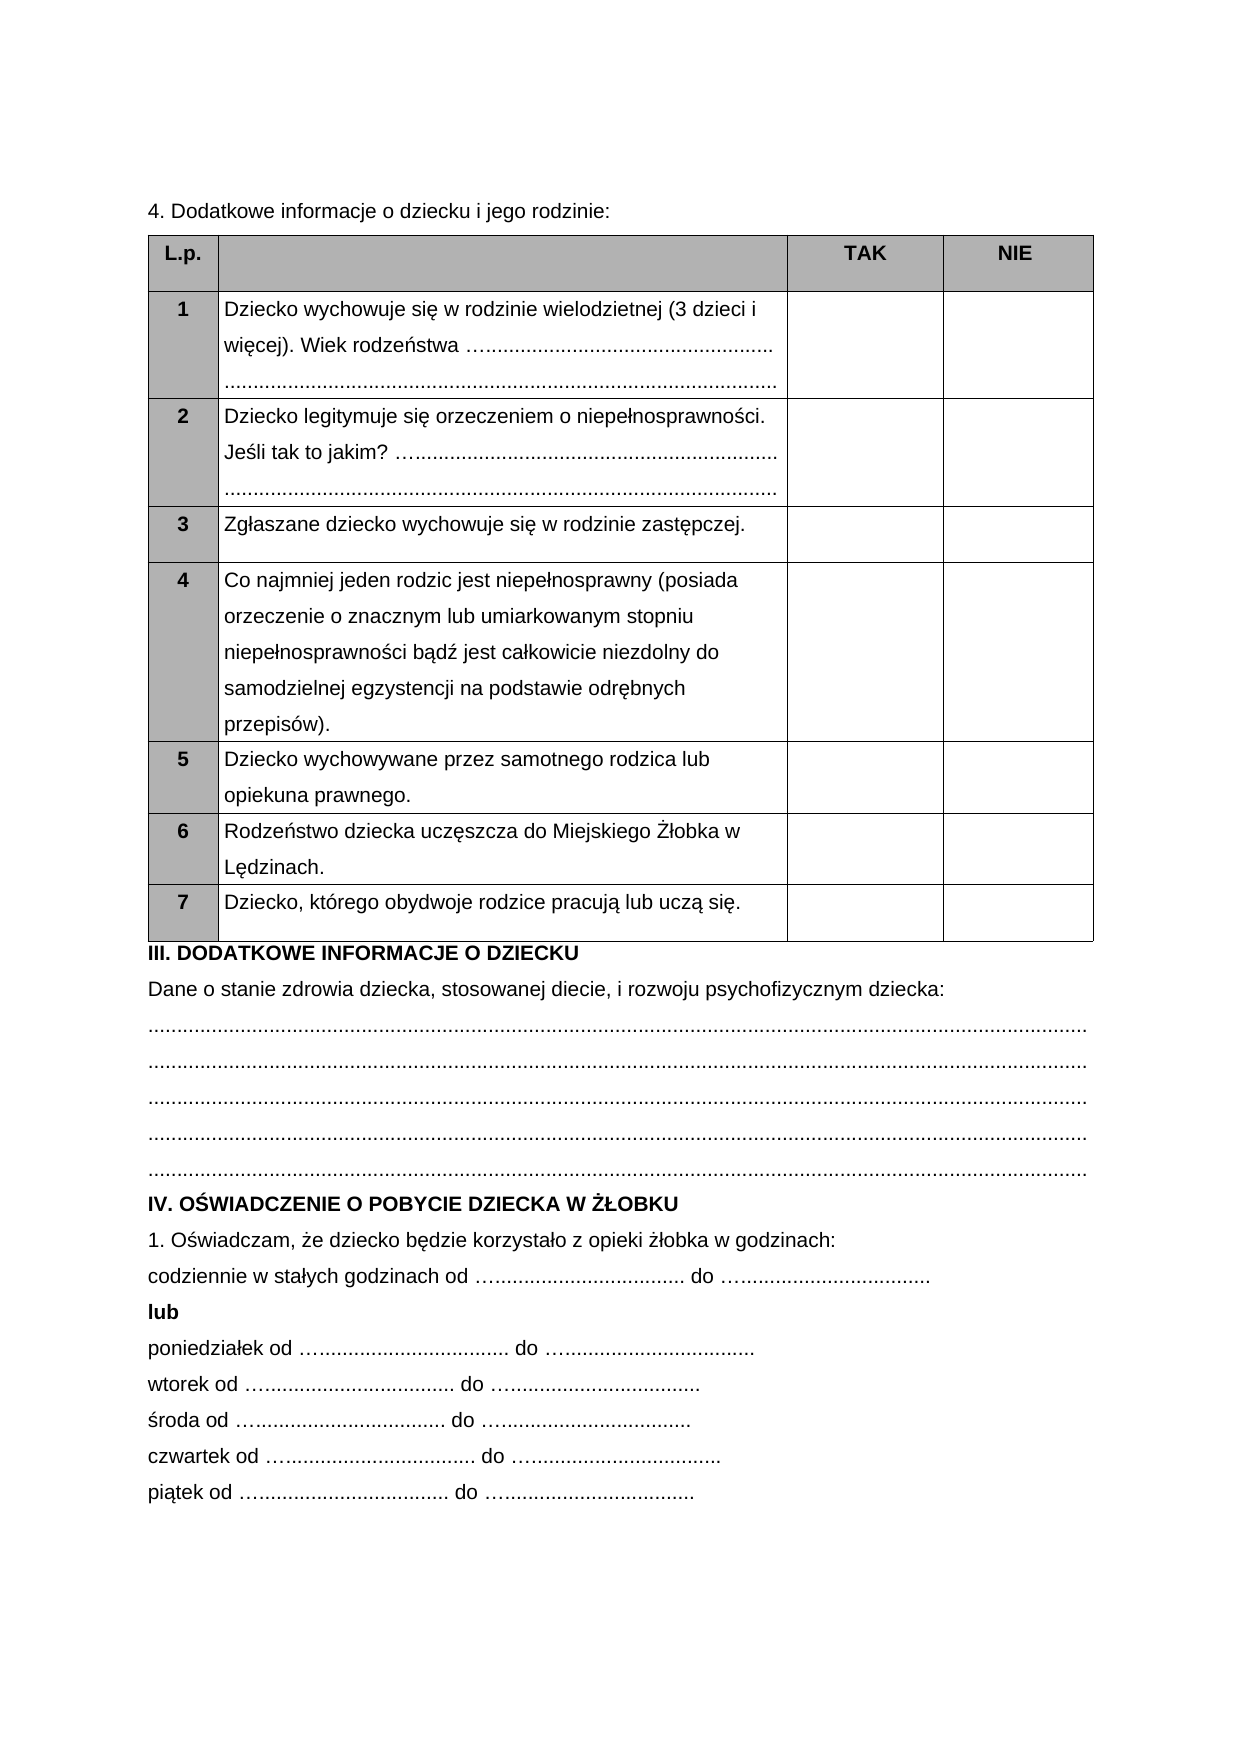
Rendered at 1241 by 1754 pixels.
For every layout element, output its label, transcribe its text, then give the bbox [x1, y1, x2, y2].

table_cell [944, 292, 1093, 398]
text ................................................................................................................................................................... [148, 1156, 1093, 1180]
text IV. OŚWIADCZENIE O POBYCIE DZIECKA W ŻŁOBKU [148, 1192, 1093, 1216]
table_cell [788, 814, 943, 884]
table_cell [944, 563, 1093, 741]
table_header TAK [788, 236, 943, 291]
table_cell 2 [149, 399, 218, 506]
table_cell [944, 814, 1093, 884]
text wtorek od …................................. do …................................. [148, 1372, 1093, 1396]
table_cell [944, 885, 1093, 941]
text piątek od …................................. do …................................. [148, 1480, 1093, 1504]
text ................................................................................................................................................................... [148, 1084, 1093, 1108]
text ................................................................................................................................................................... [148, 1013, 1093, 1037]
table_cell 3 [149, 507, 218, 562]
table_cell [788, 563, 943, 741]
table_cell 4 [149, 563, 218, 741]
text ................................................................................................................................................................... [148, 1048, 1093, 1072]
table_cell [944, 507, 1093, 562]
text czwartek od …................................. do …................................. [148, 1444, 1093, 1468]
table_header L.p. [149, 236, 218, 291]
table_cell Dziecko, którego obydwoje rodzice pracują lub uczą się. [219, 885, 787, 941]
table_cell [788, 399, 943, 506]
table_cell [788, 742, 943, 813]
table_cell Dziecko legitymuje się orzeczeniem o niepełnosprawności. Jeśli tak to jakim? …............................................................... ................................................................................................ [219, 399, 787, 506]
text środa od …................................. do …................................. [148, 1408, 1093, 1432]
table_cell Dziecko wychowuje się w rodzinie wielodzietnej (3 dzieci i więcej). Wiek rodzeństwa ….................................................. ................................................................................................ [219, 292, 787, 398]
table_cell 6 [149, 814, 218, 884]
text ................................................................................................................................................................... [148, 1120, 1093, 1144]
table_cell [944, 742, 1093, 813]
text 4. Dodatkowe informacje o dziecku i jego rodzinie: [148, 199, 1093, 223]
table_header [219, 236, 787, 291]
text codziennie w stałych godzinach od …................................. do …................................. [148, 1264, 1093, 1288]
table_cell [788, 885, 943, 941]
table_cell Rodzeństwo dziecka uczęszcza do Miejskiego Żłobka w Lędzinach. [219, 814, 787, 884]
table_cell Zgłaszane dziecko wychowuje się w rodzinie zastępczej. [219, 507, 787, 562]
table_cell [788, 507, 943, 562]
text poniedziałek od …................................. do …................................. [148, 1336, 1093, 1360]
text Dane o stanie zdrowia dziecka, stosowanej diecie, i rozwoju psychofizycznym dziecka: [148, 977, 1093, 1001]
text lub [148, 1300, 1093, 1324]
table_cell 7 [149, 885, 218, 941]
table_cell [944, 399, 1093, 506]
table_cell Co najmniej jeden rodzic jest niepełnosprawny (posiada orzeczenie o znacznym lub umiarkowanym stopniu niepełnosprawności bądź jest całkowicie niezdolny do samodzielnej egzystencji na podstawie odrębnych przepisów). [219, 563, 787, 741]
text III. DODATKOWE INFORMACJE O DZIECKU [148, 942, 1093, 965]
text 1. Oświadczam, że dziecko będzie korzystało z opieki żłobka w godzinach: [148, 1228, 1093, 1252]
table_cell [788, 292, 943, 398]
table_cell Dziecko wychowywane przez samotnego rodzica lub opiekuna prawnego. [219, 742, 787, 813]
table_header NIE [944, 236, 1093, 291]
table_cell 1 [149, 292, 218, 398]
table_cell 5 [149, 742, 218, 813]
